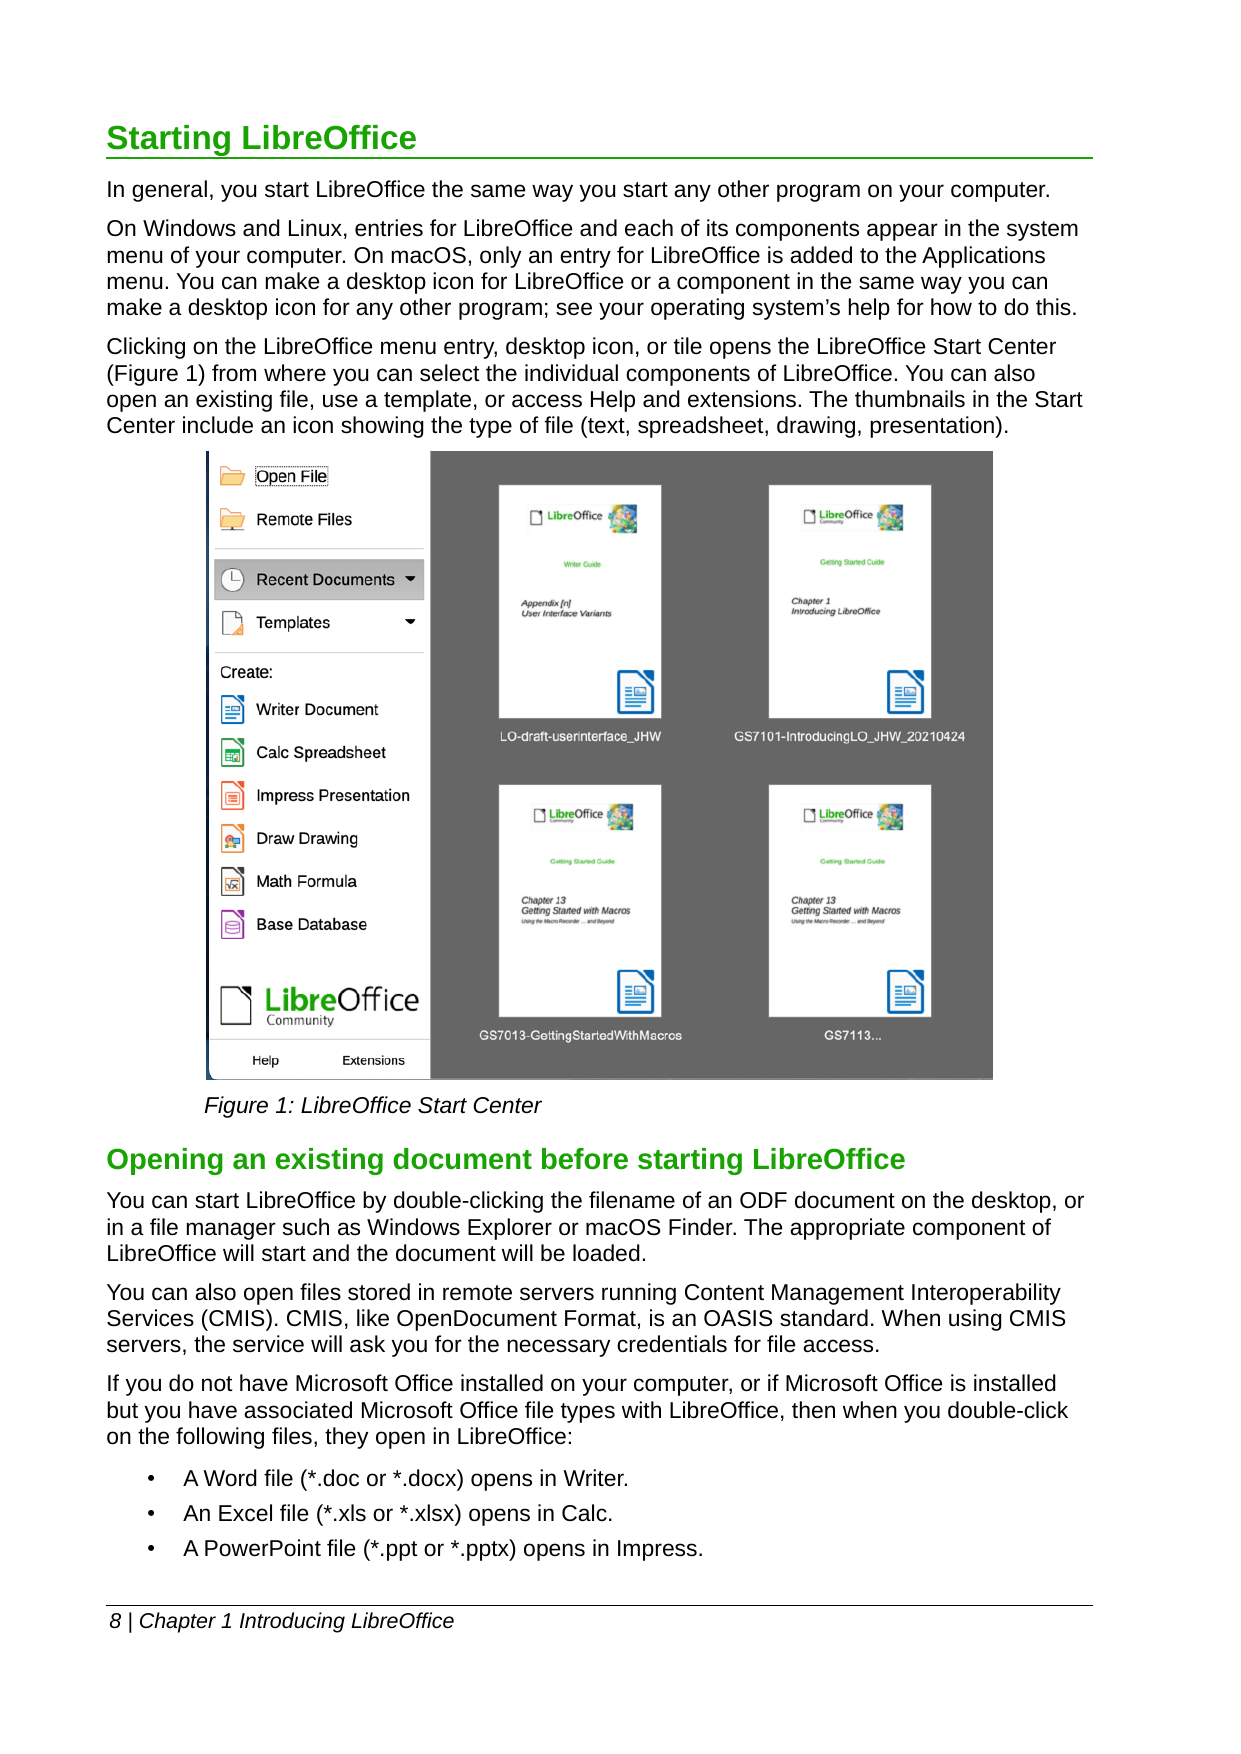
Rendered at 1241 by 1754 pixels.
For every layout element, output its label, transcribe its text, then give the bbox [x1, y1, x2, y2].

list A PowerPoint file (*.ppt or *.pptx) opens in Impress. [144, 1532, 1093, 1564]
text On Windows and Linux, entries for LibreOffice and each of its components appear in the system menu of your computer. On macOS, only an entry for LibreOffice is added to the Applications menu. You can make a desktop icon for LibreOffice or a component in the same way you can make a desktop icon for any other program; see your operating system’s help for how to do this. [106, 215, 1093, 321]
text You can start LibreOffice by double-clicking the filename of an ODF document on the desktop, or in a file manager such as Windows Explorer or macOS Finder. The appropriate component of LibreOffice will start and the document will be loaded. [106, 1187, 1093, 1266]
text In general, you start LibreOffice the same way you start any other program on your computer. [106, 176, 1093, 203]
subtitle Opening an existing document before starting LibreOffice [106, 1142, 1093, 1175]
text If you do not have Microsoft Office installed on your computer, or if Microsoft Office is installed but you have associated Microsoft Office file types with LibreOffice, then when you double-click on the following files, they open in LibreOffice: [106, 1370, 1093, 1449]
list An Excel file (*.xls or *.xlsx) opens in Calc. [144, 1497, 1093, 1526]
text Clicking on the LibreOffice menu entry, desktop icon, or tile opens the LibreOffice Start Center (Figure 1) from where you can select the individual components of LibreOffice. You can also open an existing file, use a template, or access Help and extensions. The thumbnails in the Start Center include an icon showing the type of file (text, spreadsheet, drawing, presentation). [106, 333, 1093, 438]
text You can also open files stored in remote servers running Content Management Interoperability Services (CMIS). CMIS, like OpenDocument Format, is an OASIS standard. When using CMIS servers, the service will ask you for the necessary credentials for file access. [106, 1279, 1093, 1358]
list A Word file (*.doc or *.docx) opens in Writer. [144, 1462, 1093, 1491]
picture [206, 451, 993, 1080]
subtitle Starting LibreOffice [106, 118, 1093, 157]
text Figure 1: LibreOffice Start Center [204, 1092, 995, 1118]
